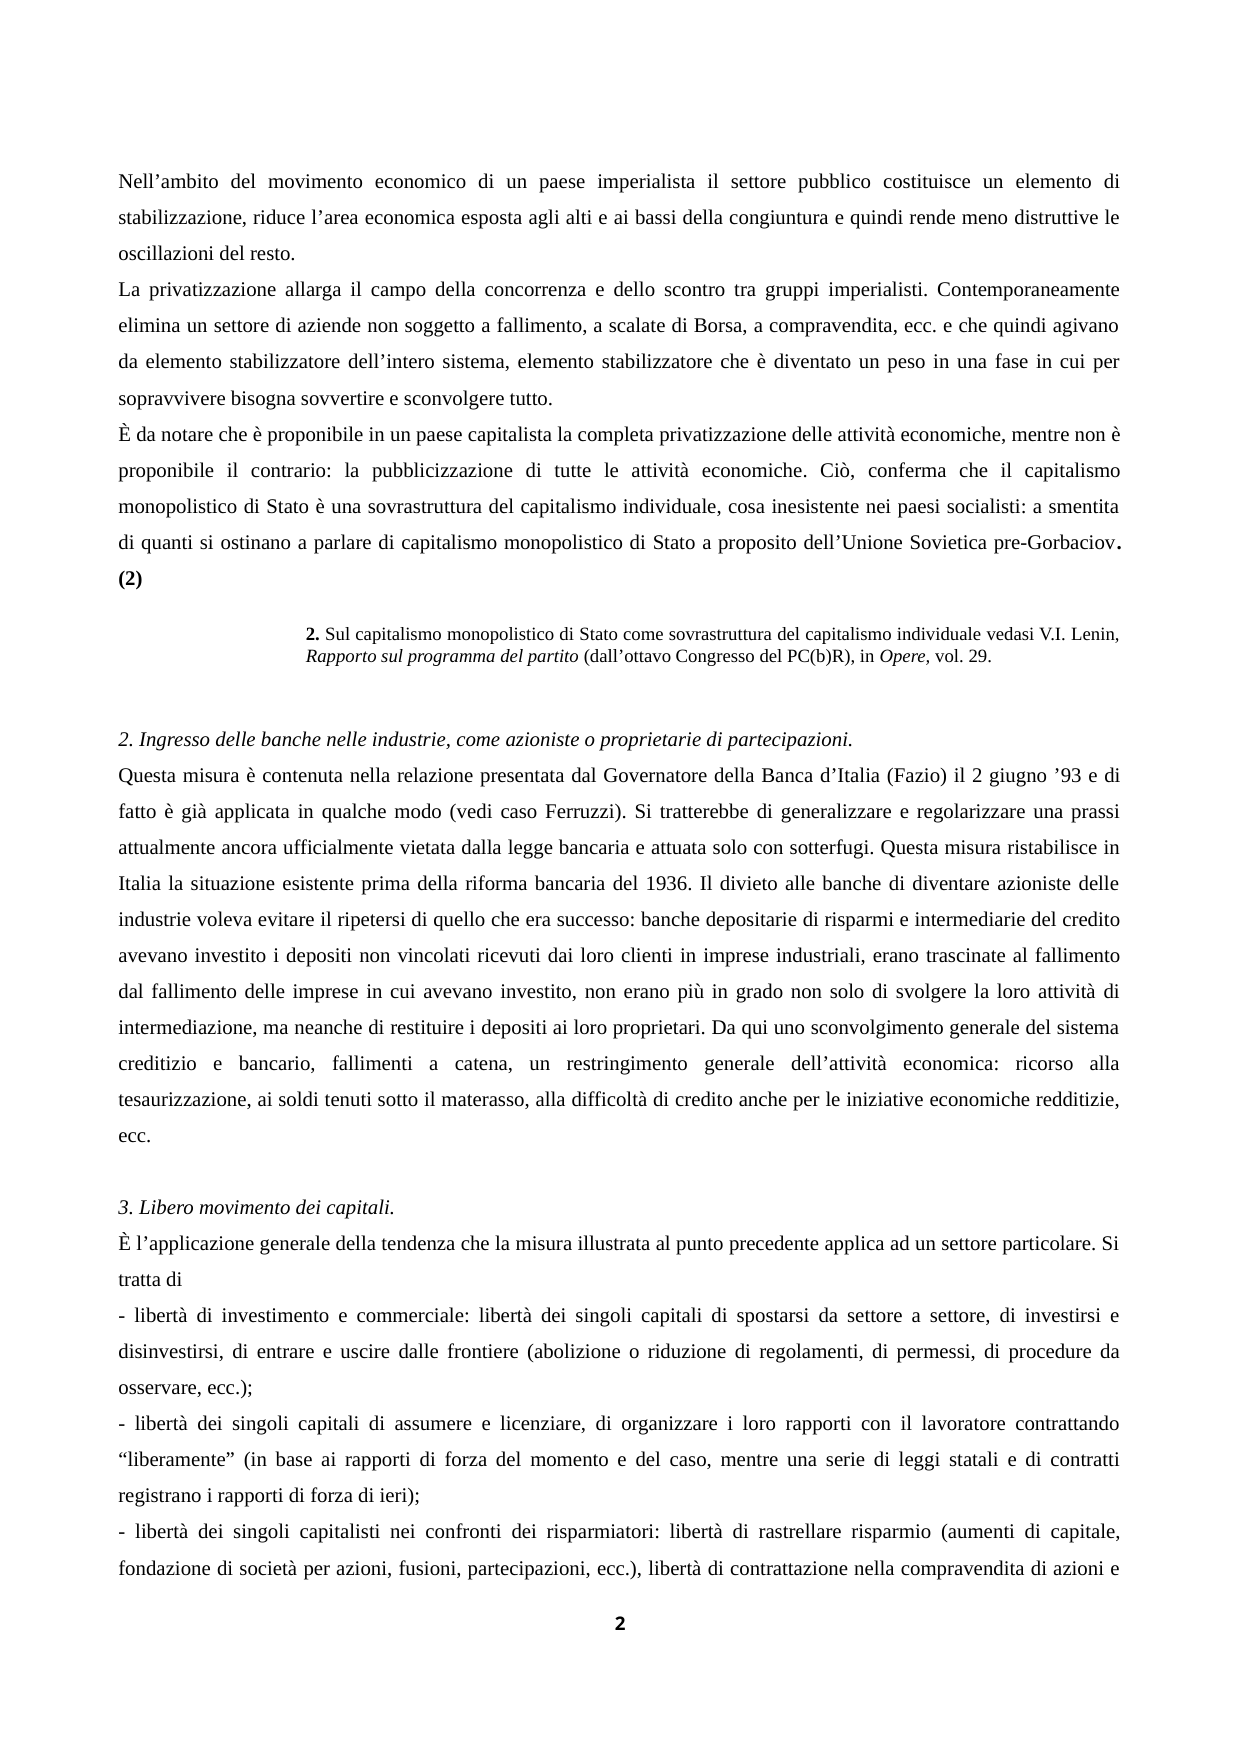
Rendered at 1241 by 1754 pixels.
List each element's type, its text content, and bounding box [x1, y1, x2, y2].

text È da notare che è proponibile in un paese capitalista la completa privatizzazione delle attività economiche, mentre non è proponibile il contrario: la pubblicizzazione di tutte le attività economiche. Ciò, conferma che il capitalismo monopolistico di Stato è una sovrastruttura del capitalismo individuale, cosa inesistente nei paesi socialisti: a smentita di quanti si ostinano a parlare di capitalismo monopolistico di Stato a proposito dell’Unione Sovietica pre-Gorbaciov.(2) [118, 421, 1122, 590]
text 2. Ingresso delle banche nelle industrie, come azioniste o proprietarie di partecipazioni. [118, 726, 1122, 751]
text - libertà dei singoli capitali di assumere e licenziare, di organizzare i loro rapporti con il lavoratore contrattando “liberamente” (in base ai rapporti di forza del momento e del caso, mentre una serie di leggi statali e di contratti registrano i rapporti di forza di ieri); [118, 1411, 1122, 1507]
text 3. Libero movimento dei capitali. [118, 1195, 1122, 1219]
text Nell’ambito del movimento economico di un paese imperialista il settore pubblico costituisce un elemento di stabilizzazione, riduce l’area economica esposta agli alti e ai bassi della congiuntura e quindi rende meno distruttive le oscillazioni del resto. [118, 169, 1122, 265]
text - libertà dei singoli capitalisti nei confronti dei risparmiatori: libertà di rastrellare risparmio (aumenti di capitale, fondazione di società per azioni, fusioni, partecipazioni, ecc.), libertà di contrattazione nella compravendita di azioni e [118, 1519, 1122, 1579]
text - libertà di investimento e commerciale: libertà dei singoli capitali di spostarsi da settore a settore, di investirsi e disinvestirsi, di entrare e uscire dalle frontiere (abolizione o riduzione di regolamenti, di permessi, di procedure da osservare, ecc.); [118, 1303, 1122, 1399]
text È l’applicazione generale della tendenza che la misura illustrata al punto precedente applica ad un settore particolare. Si tratta di [118, 1231, 1122, 1291]
text La privatizzazione allarga il campo della concorrenza e dello scontro tra gruppi imperialisti. Contemporaneamente elimina un settore di aziende non soggetto a fallimento, a scalate di Borsa, a compravendita, ecc. e che quindi agivano da elemento stabilizzatore dell’intero sistema, elemento stabilizzatore che è diventato un peso in una fase in cui per sopravvivere bisogna sovvertire e sconvolgere tutto. [118, 277, 1122, 409]
text Questa misura è contenuta nella relazione presentata dal Governatore della Banca d’Italia (Fazio) il 2 giugno ’93 e di fatto è già applicata in qualche modo (vedi caso Ferruzzi). Si tratterebbe di generalizzare e regolarizzare una prassi attualmente ancora ufficialmente vietata dalla legge bancaria e attuata solo con sotterfugi. Questa misura ristabilisce in Italia la situazione esistente prima della riforma bancaria del 1936. Il divieto alle banche di diventare azioniste delle industrie voleva evitare il ripetersi di quello che era successo: banche depositarie di risparmi e intermediarie del credito avevano investito i depositi non vincolati ricevuti dai loro clienti in imprese industriali, erano trascinate al fallimento dal fallimento delle imprese in cui avevano investito, non erano più in grado non solo di svolgere la loro attività di intermediazione, ma neanche di restituire i depositi ai loro proprietari. Da qui uno sconvolgimento generale del sistema creditizio e bancario, fallimenti a catena, un restringimento generale dell’attività economica: ricorso alla tesaurizzazione, ai soldi tenuti sotto il materasso, alla difficoltà di credito anche per le iniziative economiche redditizie, ecc. [118, 762, 1122, 1147]
text 2. Sul capitalismo monopolistico di Stato come sovrastruttura del capitalismo individuale vedasi V.I. Lenin, Rapporto sul programma del partito (dall’ottavo Congresso del PC(b)R), in Opere, vol. 29. [306, 623, 1122, 666]
